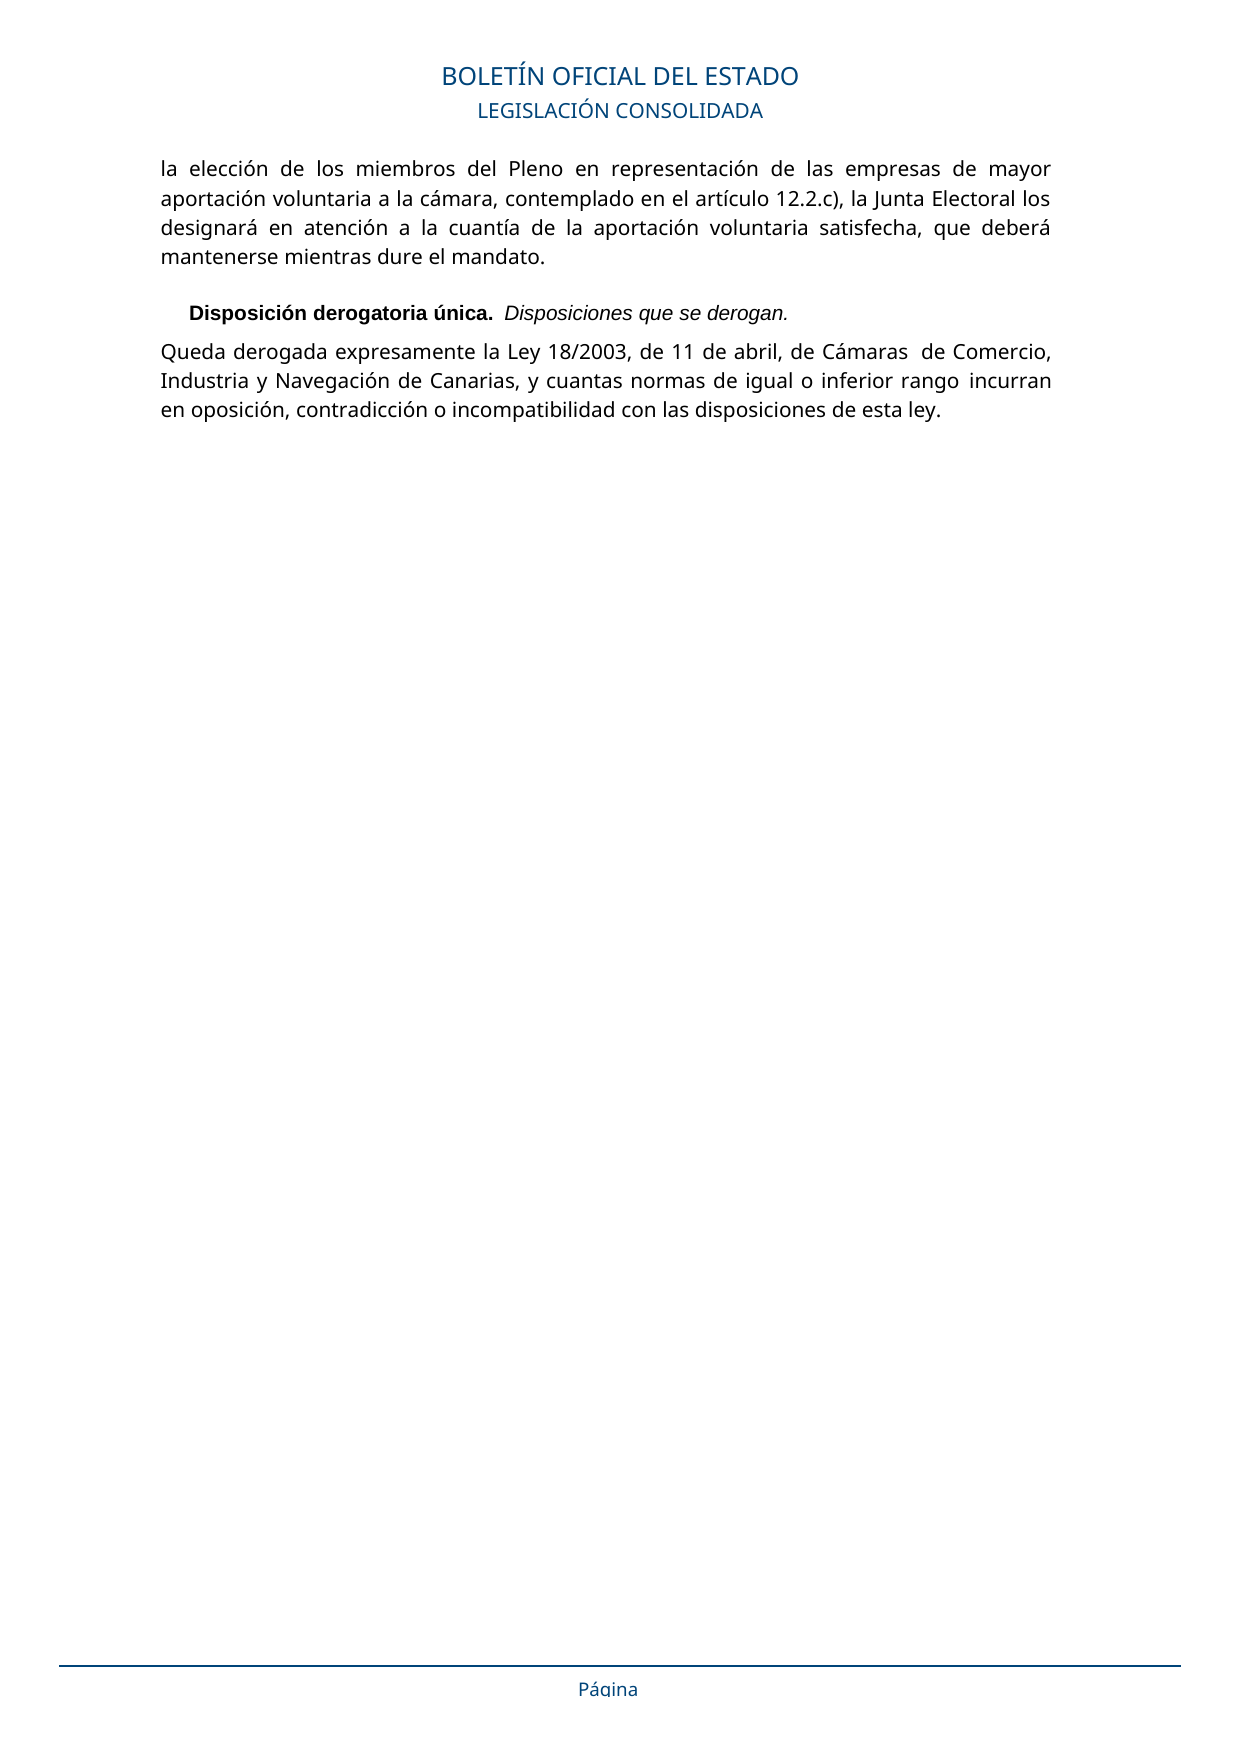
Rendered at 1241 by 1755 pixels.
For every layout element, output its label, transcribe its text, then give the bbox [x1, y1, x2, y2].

text la elección de los miembros del Pleno en representación de las empresas de mayor aportación voluntaria a la cámara, contemplado en el artículo 12.2.c), la Junta Electoral los designará en atención a la cuantía de la aportación voluntaria satisfecha, que deberá mantenerse mientras dure el mandato. [160, 154, 1052, 271]
text Queda derogada expresamente la Ley 18/2003, de 11 de abril, de Cámaras de Comercio, Industria y Navegación de Canarias, y cuantas normas de igual o inferior rango incurran en oposición, contradicción o incompatibilidad con las disposiciones de esta ley. [160, 337, 1052, 424]
text Disposición derogatoria única. Disposiciones que se derogan. [189, 301, 1184, 325]
